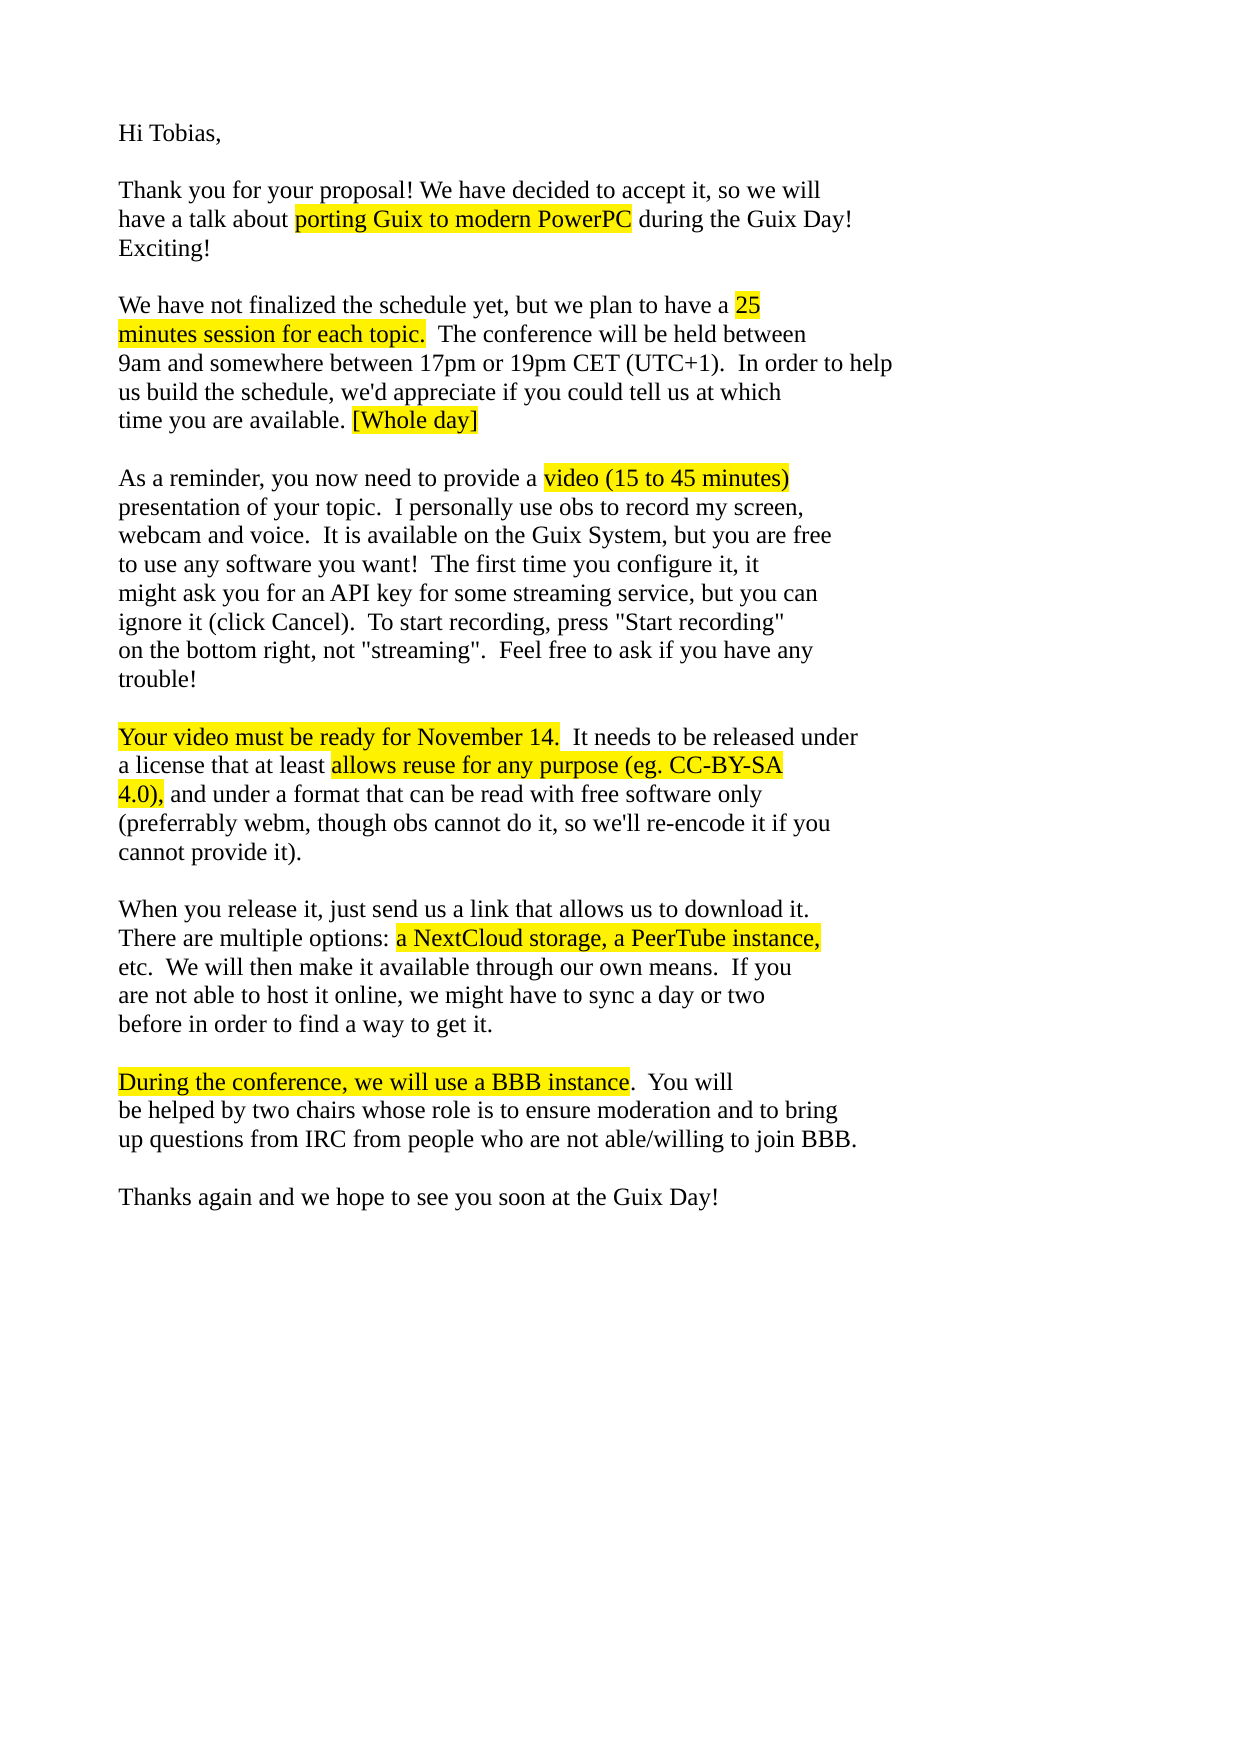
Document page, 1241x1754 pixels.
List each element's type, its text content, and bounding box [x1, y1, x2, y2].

text Hi Tobias, [118, 118, 1122, 147]
text on the bottom right, not "streaming". Feel free to ask if you have any [118, 636, 1122, 664]
text ignore it (click Cancel). To start recording, press "Start recording" [118, 607, 1122, 636]
text 9am and somewhere between 17pm or 19pm CET (UTC+1). In order to help [118, 348, 1122, 377]
text Your video must be ready for November 14. It needs to be released under [118, 722, 1122, 751]
text are not able to host it online, we might have to sync a day or two [118, 981, 1122, 1009]
text (preferrably webm, though obs cannot do it, so we'll re-encode it if you [118, 808, 1122, 837]
text presentation of your topic. I personally use obs to record my screen, [118, 492, 1122, 521]
text to use any software you want! The first time you configure it, it [118, 549, 1122, 578]
text us build the schedule, we'd appreciate if you could tell us at which [118, 377, 1122, 406]
text have a talk about porting Guix to modern PowerPC during the Guix Day! [118, 204, 1122, 233]
text Thanks again and we hope to see you soon at the Guix Day! [118, 1182, 1122, 1211]
text There are multiple options: a NextCloud storage, a PeerTube instance, [118, 923, 1122, 952]
text We have not finalized the schedule yet, but we plan to have a 25 [118, 291, 1122, 319]
text up questions from IRC from people who are not able/willing to join BBB. [118, 1124, 1122, 1153]
text cannot provide it). [118, 837, 1122, 866]
text As a reminder, you now need to provide a video (15 to 45 minutes) [118, 463, 1122, 492]
text etc. We will then make it available through our own means. If you [118, 952, 1122, 981]
text webcam and voice. It is available on the Guix System, but you are free [118, 521, 1122, 549]
text be helped by two chairs whose role is to ensure moderation and to bring [118, 1096, 1122, 1124]
text When you release it, just send us a link that allows us to download it. [118, 894, 1122, 923]
text minutes session for each topic. The conference will be held between [118, 319, 1122, 348]
text During the conference, we will use a BBB instance. You will [118, 1067, 1122, 1096]
text Exciting! [118, 233, 1122, 262]
text before in order to find a way to get it. [118, 1009, 1122, 1038]
text a license that at least allows reuse for any purpose (eg. CC-BY-SA [118, 751, 1122, 779]
text Thank you for your proposal! We have decided to accept it, so we will [118, 176, 1122, 204]
text 4.0), and under a format that can be read with free software only [118, 779, 1122, 808]
text time you are available. [Whole day] [118, 406, 1122, 434]
text might ask you for an API key for some streaming service, but you can [118, 578, 1122, 607]
text trouble! [118, 664, 1122, 693]
